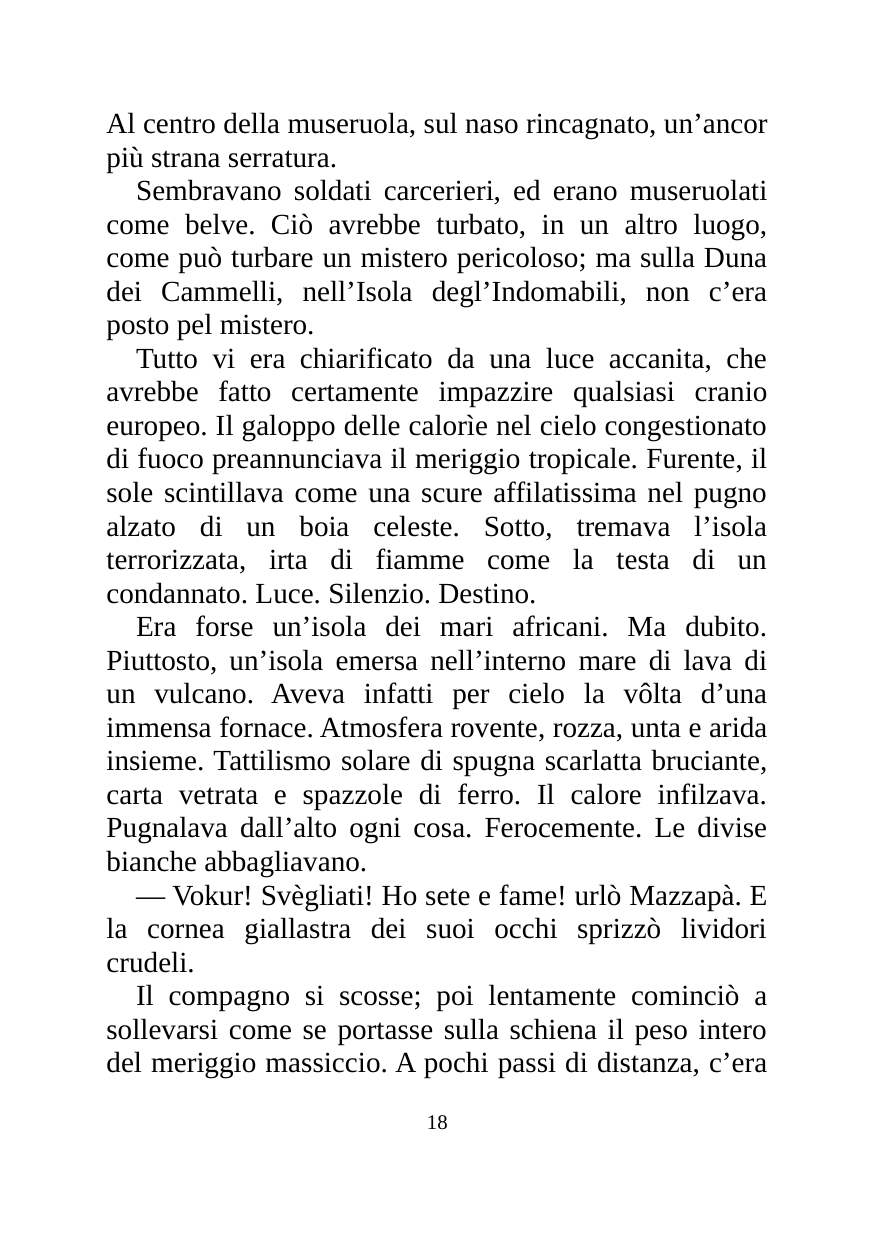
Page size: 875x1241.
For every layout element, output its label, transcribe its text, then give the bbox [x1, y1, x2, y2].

text Al centro della museruola, sul naso rincagnato, un’ancor più strana serratura. [106, 106, 768, 173]
text — Vokur! Svègliati! Ho sete e fame! urlò Mazzapà. E la cornea giallastra dei suoi occhi sprizzò lividori crudeli. [106, 878, 768, 978]
text Tutto vi era chiarificato da una luce accanita, che avrebbe fatto certamente impazzire qualsiasi cranio europeo. Il galoppo delle calorìe nel cielo congestionato di fuoco preannunciava il meriggio tropicale. Furente, il sole scintillava come una scure affilatissima nel pugno alzato di un boia celeste. Sotto, tremava l’isola terrorizzata, irta di fiamme come la testa di un condannato. Luce. Silenzio. Destino. [106, 341, 768, 609]
text Il compagno si scosse; poi lentamente cominciò a sollevarsi come se portasse sulla schiena il peso intero del meriggio massiccio. A pochi passi di distanza, c’era [106, 978, 768, 1079]
text Era forse un’isola dei mari africani. Ma dubito. Piuttosto, un’isola emersa nell’interno mare di lava di un vulcano. Aveva infatti per cielo la vôlta d’una immensa fornace. Atmosfera rovente, rozza, unta e arida insieme. Tattilismo solare di spugna scarlatta bruciante, carta vetrata e spazzole di ferro. Il calore infilzava. Pugnalava dall’alto ogni cosa. Ferocemente. Le divise bianche abbagliavano. [106, 609, 768, 878]
text Sembravano soldati carcerieri, ed erano museruolati come belve. Ciò avrebbe turbato, in un altro luogo, come può turbare un mistero pericoloso; ma sulla Duna dei Cammelli, nell’Isola degl’Indomabili, non c’era posto pel mistero. [106, 173, 768, 341]
